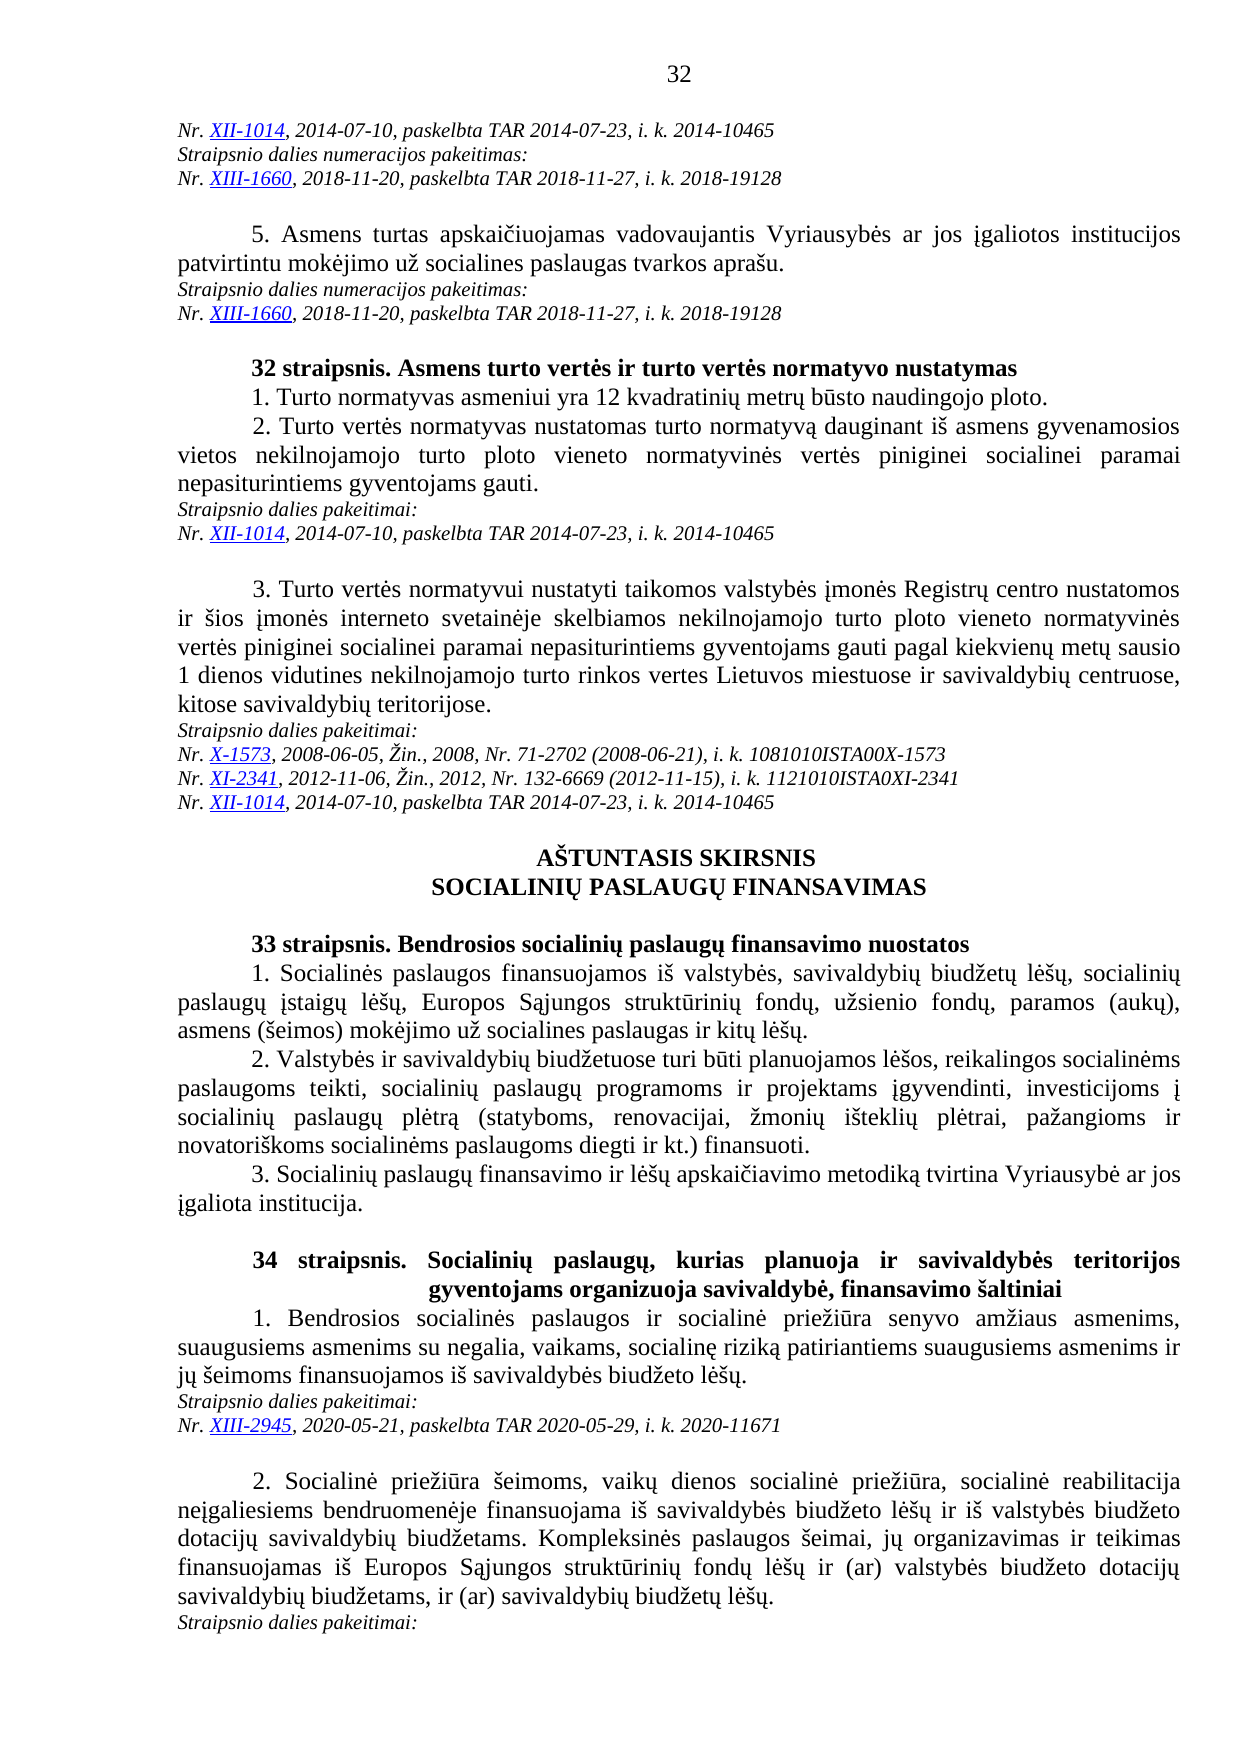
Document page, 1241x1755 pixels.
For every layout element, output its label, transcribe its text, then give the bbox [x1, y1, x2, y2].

text Straipsnio dalies numeracijos pakeitimas: [177, 277, 1181, 301]
text Nr. XII-1014, 2014-07-10, paskelbta TAR 2014-07-23, i. k. 2014-10465 [177, 118, 1181, 142]
text 33 straipsnis. Bendrosios socialinių paslaugų finansavimo nuostatos [177, 929, 1181, 958]
text 3. Turto vertės normatyvui nustatyti taikomos valstybės įmonės Registrų centro nustatomos ir šios įmonės interneto svetainėje skelbiamos nekilnojamojo turto ploto vieneto normatyvinės vertės piniginei socialinei paramai nepasiturintiems gyventojams gauti pagal kiekvienų metų sausio 1 dienos vidutines nekilnojamojo turto rinkos vertes Lietuvos miestuose ir savivaldybių centruose, kitose savivaldybių teritorijose. [177, 574, 1181, 718]
text AŠTUNTASIS SKIRSNIS [177, 843, 1181, 872]
text 1. Socialinės paslaugos finansuojamos iš valstybės, savivaldybių biudžetų lėšų, socialinių paslaugų įstaigų lėšų, Europos Sąjungos struktūrinių fondų, užsienio fondų, paramos (aukų), asmens (šeimos) mokėjimo už socialines paslaugas ir kitų lėšų. [177, 958, 1181, 1044]
text Straipsnio dalies pakeitimai: [177, 718, 1181, 742]
text 1. Turto normatyvas asmeniui yra 12 kvadratinių metrų būsto naudingojo ploto. [177, 382, 1181, 411]
text 2. Valstybės ir savivaldybių biudžetuose turi būti planuojamos lėšos, reikalingos socialinėms paslaugoms teikti, socialinių paslaugų programoms ir projektams įgyvendinti, investicijoms į socialinių paslaugų plėtrą (statyboms, renovacijai, žmonių išteklių plėtrai, pažangioms ir novatoriškoms socialinėms paslaugoms diegti ir kt.) finansuoti. [177, 1044, 1181, 1159]
text SOCIALINIŲ PASLAUGŲ FINANSAVIMAS [177, 872, 1181, 900]
text Nr. XII-1014, 2014-07-10, paskelbta TAR 2014-07-23, i. k. 2014-10465 [177, 521, 1181, 545]
text 2. Turto vertės normatyvas nustatomas turto normatyvą dauginant iš asmens gyvenamosios vietos nekilnojamojo turto ploto vieneto normatyvinės vertės piniginei socialinei paramai nepasiturintiems gyventojams gauti. [177, 411, 1181, 497]
text Nr. XII-1014, 2014-07-10, paskelbta TAR 2014-07-23, i. k. 2014-10465 [177, 790, 1181, 814]
text 34 straipsnis. Socialinių paslaugų, kurias planuoja ir savivaldybės teritorijos gyventojams organizuoja savivaldybė, finansavimo šaltiniai [252, 1245, 1181, 1303]
text 1. Bendrosios socialinės paslaugos ir socialinė priežiūra senyvo amžiaus asmenims, suaugusiems asmenims su negalia, vaikams, socialinę riziką patiriantiems suaugusiems asmenims ir jų šeimoms finansuojamos iš savivaldybės biudžeto lėšų. [177, 1303, 1181, 1389]
text Nr. X-1573, 2008-06-05, Žin., 2008, Nr. 71-2702 (2008-06-21), i. k. 1081010ISTA00X-1573 [177, 742, 1181, 766]
text Nr. XIII-2945, 2020-05-21, paskelbta TAR 2020-05-29, i. k. 2020-11671 [177, 1413, 1181, 1437]
text 5. Asmens turtas apskaičiuojamas vadovaujantis Vyriausybės ar jos įgaliotos institucijos patvirtintu mokėjimo už socialines paslaugas tvarkos aprašu. [177, 219, 1181, 277]
text Straipsnio dalies pakeitimai: [177, 497, 1181, 521]
text 2. Socialinė priežiūra šeimoms, vaikų dienos socialinė priežiūra, socialinė reabilitacija neįgaliesiems bendruomenėje finansuojama iš savivaldybės biudžeto lėšų ir iš valstybės biudžeto dotacijų savivaldybių biudžetams. Kompleksinės paslaugos šeimai, jų organizavimas ir teikimas finansuojamas iš Europos Sąjungos struktūrinių fondų lėšų ir (ar) valstybės biudžeto dotacijų savivaldybių biudžetams, ir (ar) savivaldybių biudžetų lėšų. [177, 1466, 1181, 1610]
text Nr. XIII-1660, 2018-11-20, paskelbta TAR 2018-11-27, i. k. 2018-19128 [177, 166, 1181, 190]
text Nr. XIII-1660, 2018-11-20, paskelbta TAR 2018-11-27, i. k. 2018-19128 [177, 301, 1181, 325]
text 3. Socialinių paslaugų finansavimo ir lėšų apskaičiavimo metodiką tvirtina Vyriausybė ar jos įgaliota institucija. [177, 1159, 1181, 1217]
text Straipsnio dalies pakeitimai: [177, 1389, 1181, 1413]
text Straipsnio dalies numeracijos pakeitimas: [177, 142, 1181, 166]
text Nr. XI-2341, 2012-11-06, Žin., 2012, Nr. 132-6669 (2012-11-15), i. k. 1121010ISTA0XI-2341 [177, 766, 1181, 790]
text Straipsnio dalies pakeitimai: [177, 1610, 1181, 1634]
text 32 straipsnis. Asmens turto vertės ir turto vertės normatyvo nustatymas [177, 353, 1181, 382]
